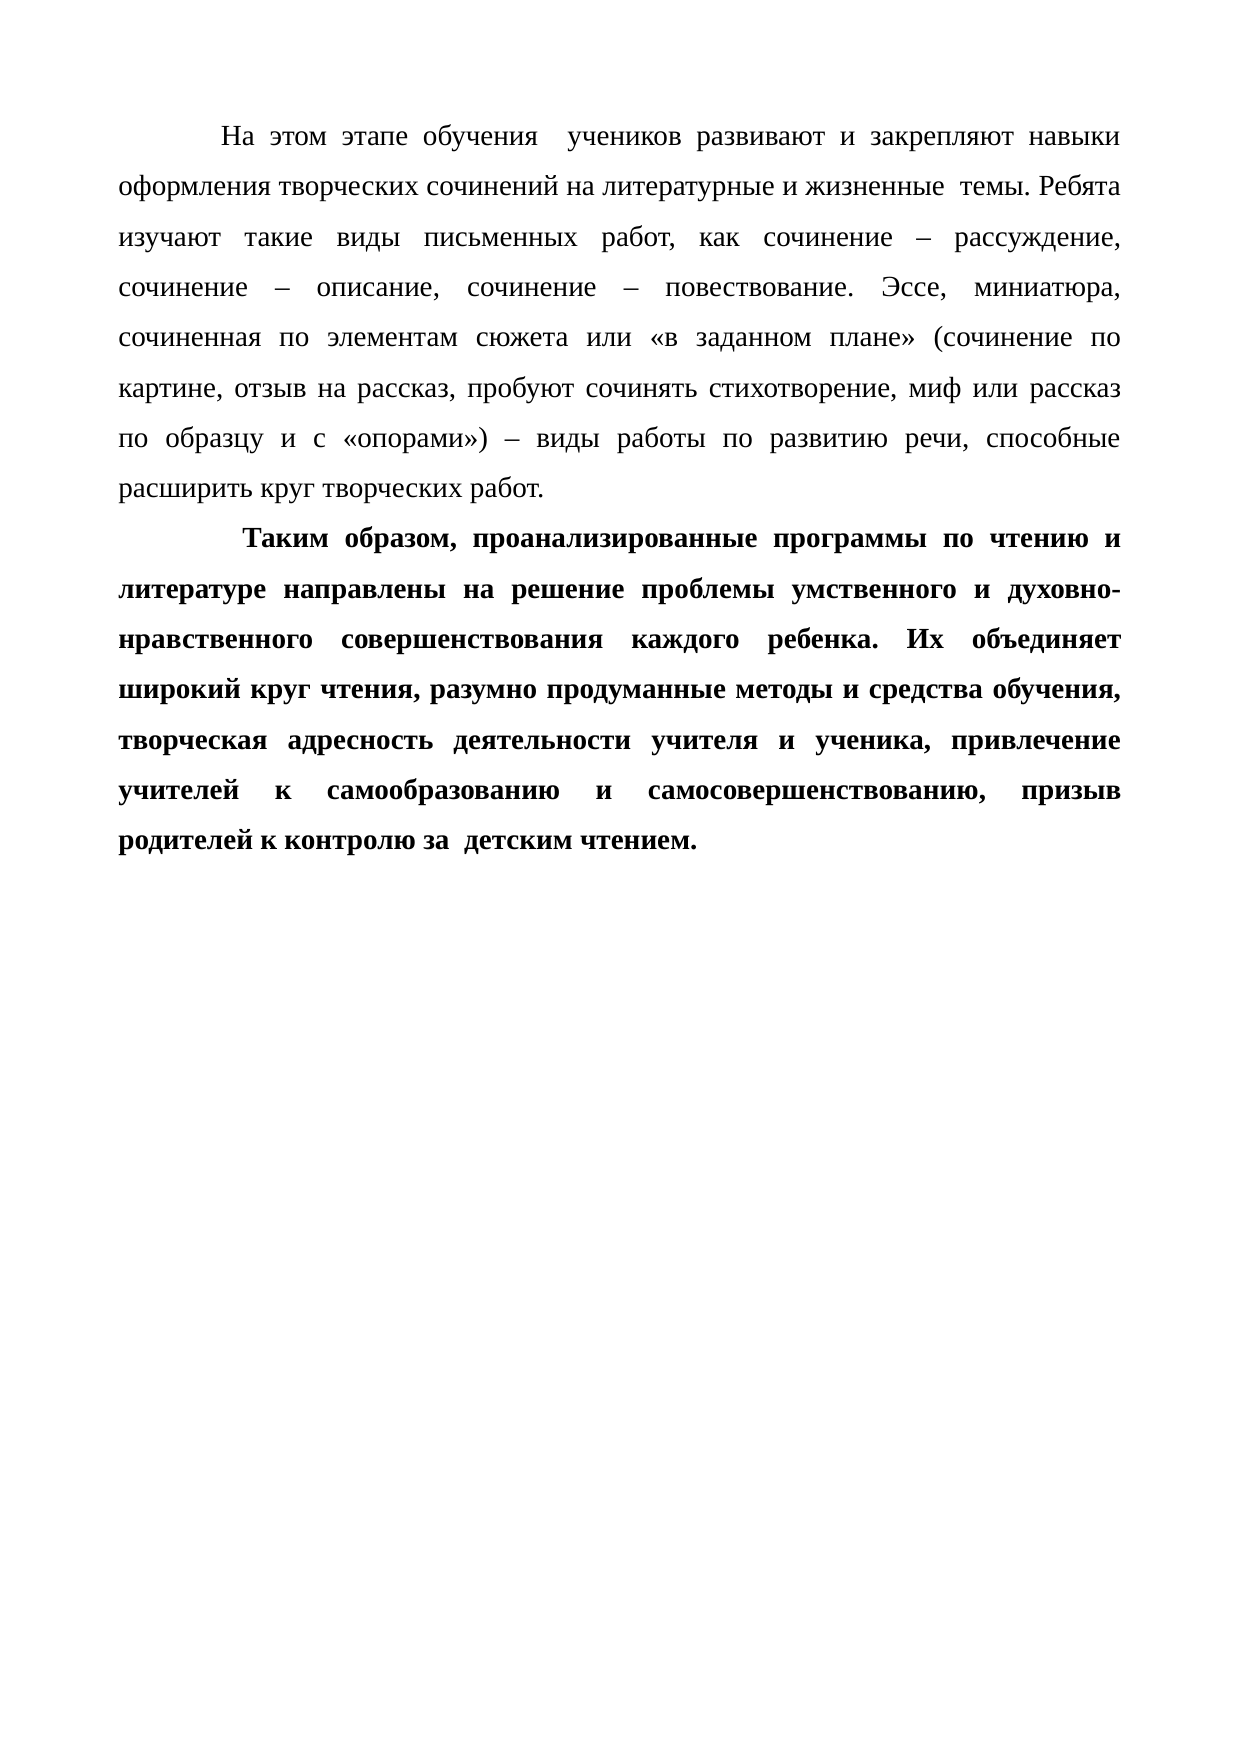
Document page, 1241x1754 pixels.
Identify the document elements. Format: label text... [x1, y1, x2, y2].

text Таким образом, проанализированные программы по чтению и литературе направлены на решение проблемы умственного и духовно-нравственного совершенствования каждого ребенка. Их объединяет широкий круг чтения, разумно продуманные методы и средства обучения, творческая адресность деятельности учителя и ученика, привлечение учителей к самообразованию и самосовершенствованию, призыв родителей к контролю за детским чтением.. [118, 521, 1122, 856]
text На этом этапе обучения учеников развивают и закрепляют навыки оформления творческих сочинений на литературные и жизненные темы. Ребята изучают такие виды письменных работ, как сочинение – рассуждение, сочинение – описание, сочинение – повествование. Эссе, миниатюра, сочиненная по элементам сюжета или «в заданном плане» (сочинение по картине, отзыв на рассказ, пробуют сочинять стихотворение, миф или рассказ по образцу и с «опорами») – виды работы по развитию речи, способные расширить круг творческих работ. [118, 118, 1122, 504]
